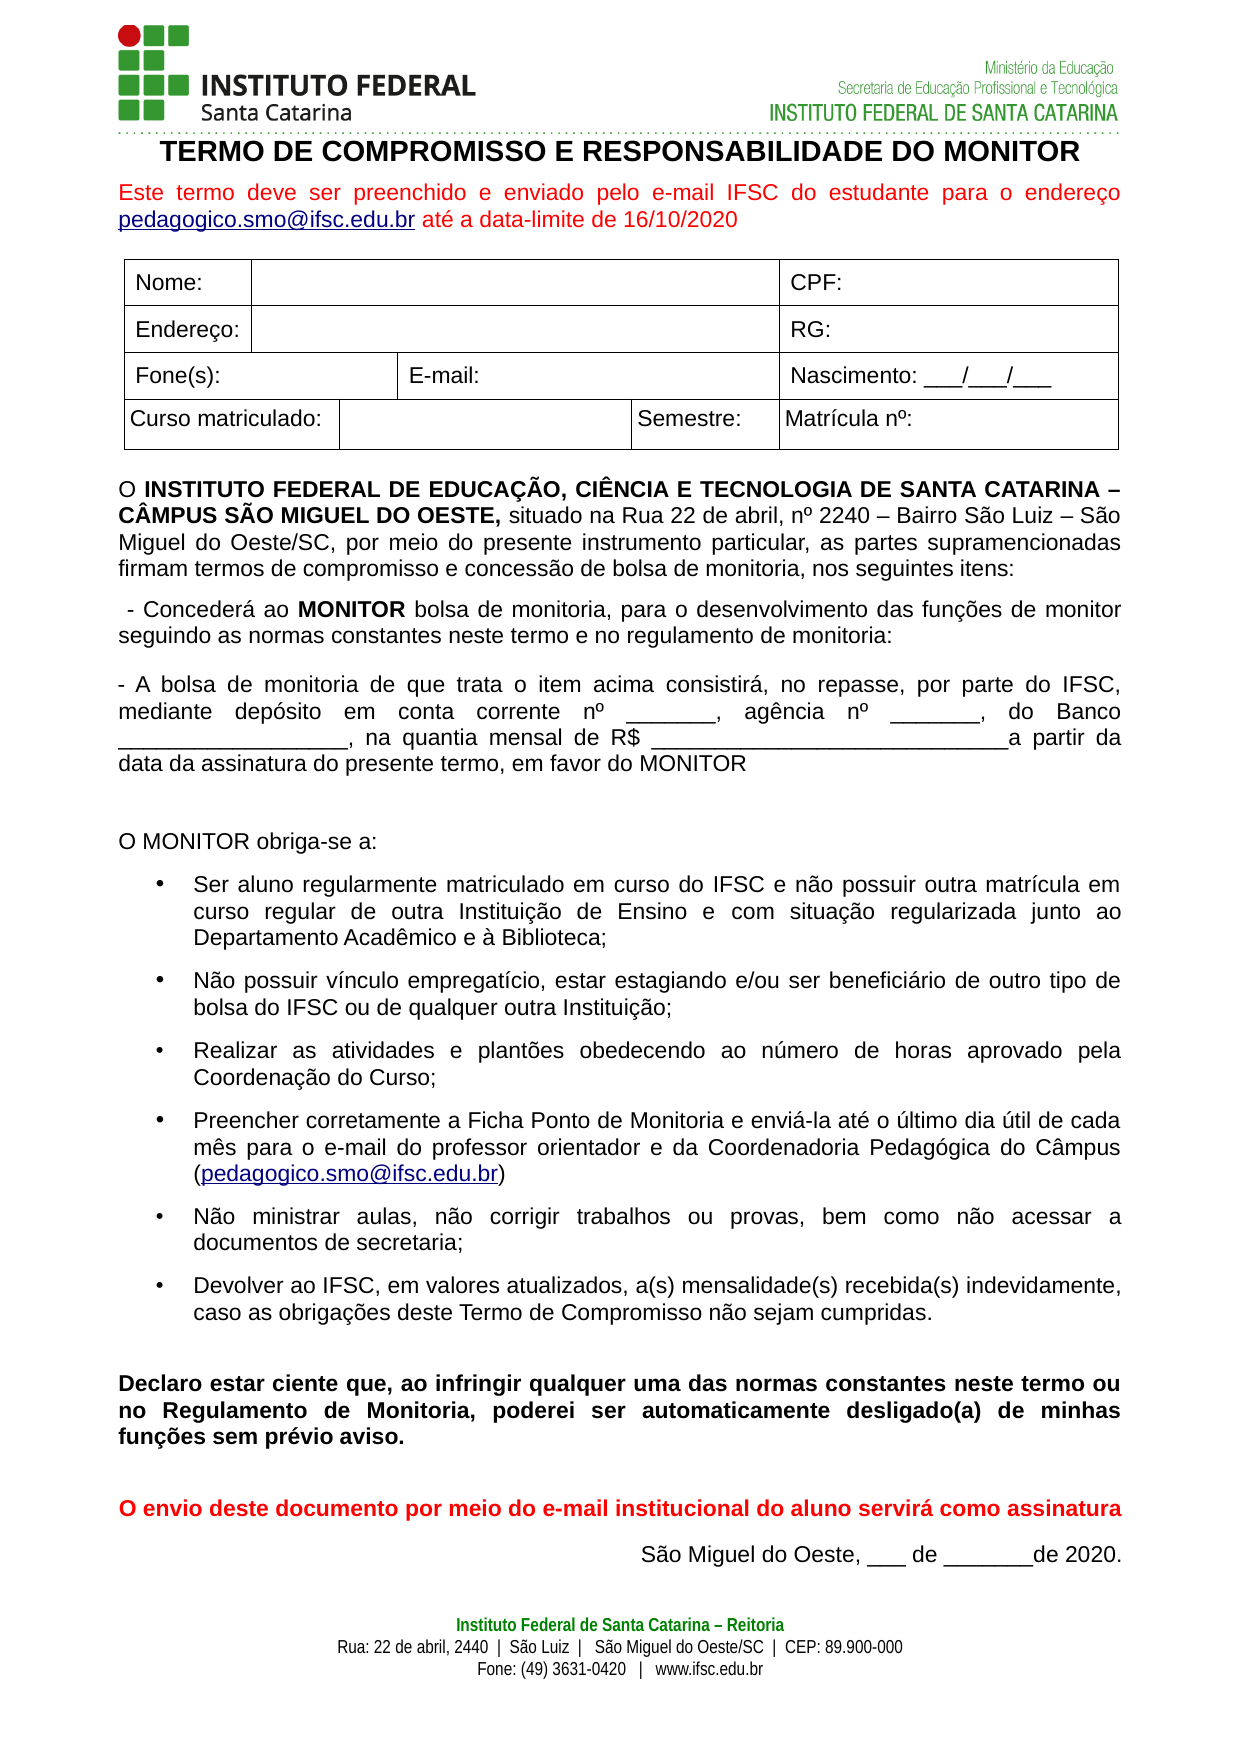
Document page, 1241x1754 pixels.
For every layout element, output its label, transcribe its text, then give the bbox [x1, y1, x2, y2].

table_header CPF: [780, 260, 1118, 305]
list Realizar as atividades e plantões obedecendo ao número de horas aprovado pela Coordenação do Curso; [156, 1037, 1122, 1090]
list Não possuir vínculo empregatício, estar estagiando e/ou ser beneficiário de outro tipo de bolsa do IFSC ou de qualquer outra Instituição; [156, 967, 1122, 1021]
table_cell E-mail: [398, 353, 779, 398]
list Ser aluno regularmente matriculado em curso do IFSC e não possuir outra matrícula em curso regular de outra Instituição de Ensino e com situação regularizada junto ao Departamento Acadêmico e à Biblioteca; [156, 871, 1122, 951]
list Preencher corretamente a Ficha Ponto de Monitoria e enviá-la até o último dia útil de cada mês para o e-mail do professor orientador e da Coordenadoria Pedagógica do Câmpus (pedagogico.smo@ifsc.edu.br) [156, 1107, 1122, 1186]
text O INSTITUTO Federal de Educação, CIÊNCIA E TECNOLOGIA de Santa Catarina – CÂMPUS São Miguel do Oeste, situado na Rua 22 de abril, nº 2240 – Bairro São Luiz – São Miguel do Oeste/SC, por meio do presente instrumento particular, as partes supramencionadas firmam termos de compromisso e concessão de bolsa de monitoria, nos seguintes itens: [118, 476, 1122, 581]
text Declaro estar ciente que, ao infringir qualquer uma das normas constantes neste termo ou no Regulamento de Monitoria, poderei ser automaticamente desligado(a) de minhas funções sem prévio aviso. [118, 1370, 1122, 1449]
table_cell Curso matriculado: [125, 400, 339, 449]
text O MONITOR obriga-se a: [118, 828, 1122, 854]
text Este termo deve ser preenchido e enviado pelo e-mail IFSC do estudante para o endereço pedagogico.smo@ifsc.edu.br até a data-limite de 16/10/2020 [118, 179, 1122, 232]
table_cell Matrícula nº: [780, 400, 1118, 449]
table_cell Semestre: [632, 400, 779, 449]
text O envio deste documento por meio do e-mail institucional do aluno servirá como assinatura [118, 1495, 1122, 1521]
text São Miguel do Oeste, ___ de _______de 2020. [340, 1541, 1122, 1568]
table_cell Endereço: [125, 306, 251, 352]
list Devolver ao IFSC, em valores atualizados, a(s) mensalidade(s) recebida(s) indevidamente, caso as obrigações deste Termo de Compromisso não sejam cumpridas. [156, 1272, 1122, 1325]
text - Concederá ao MONITOR bolsa de monitoria, para o desenvolvimento das funções de monitor seguindo as normas constantes neste termo e no regulamento de monitoria: [118, 596, 1122, 648]
text TERMO DE COMPROMISSO E RESPONSABILIDADE DO MONITOR [118, 134, 1122, 167]
table_cell Fone(s): [125, 353, 397, 398]
table_header Nome: [125, 260, 251, 305]
table_cell [252, 306, 779, 352]
table_cell [340, 400, 631, 449]
text - A bolsa de monitoria de que trata o item acima consistirá, no repasse, por parte do IFSC, mediante depósito em conta corrente nº _______, agência nº _______, do Banco __________________, na quantia mensal de R$ ____________________________a partir da data da assinatura do presente termo, em favor do MONITOR [117, 671, 1122, 777]
list Não ministrar aulas, não corrigir trabalhos ou provas, bem como não acessar a documentos de secretaria; [156, 1203, 1122, 1256]
table_cell Nascimento: ___/___/___ [780, 353, 1118, 398]
table_header [252, 260, 779, 305]
table_cell RG: [780, 306, 1118, 352]
